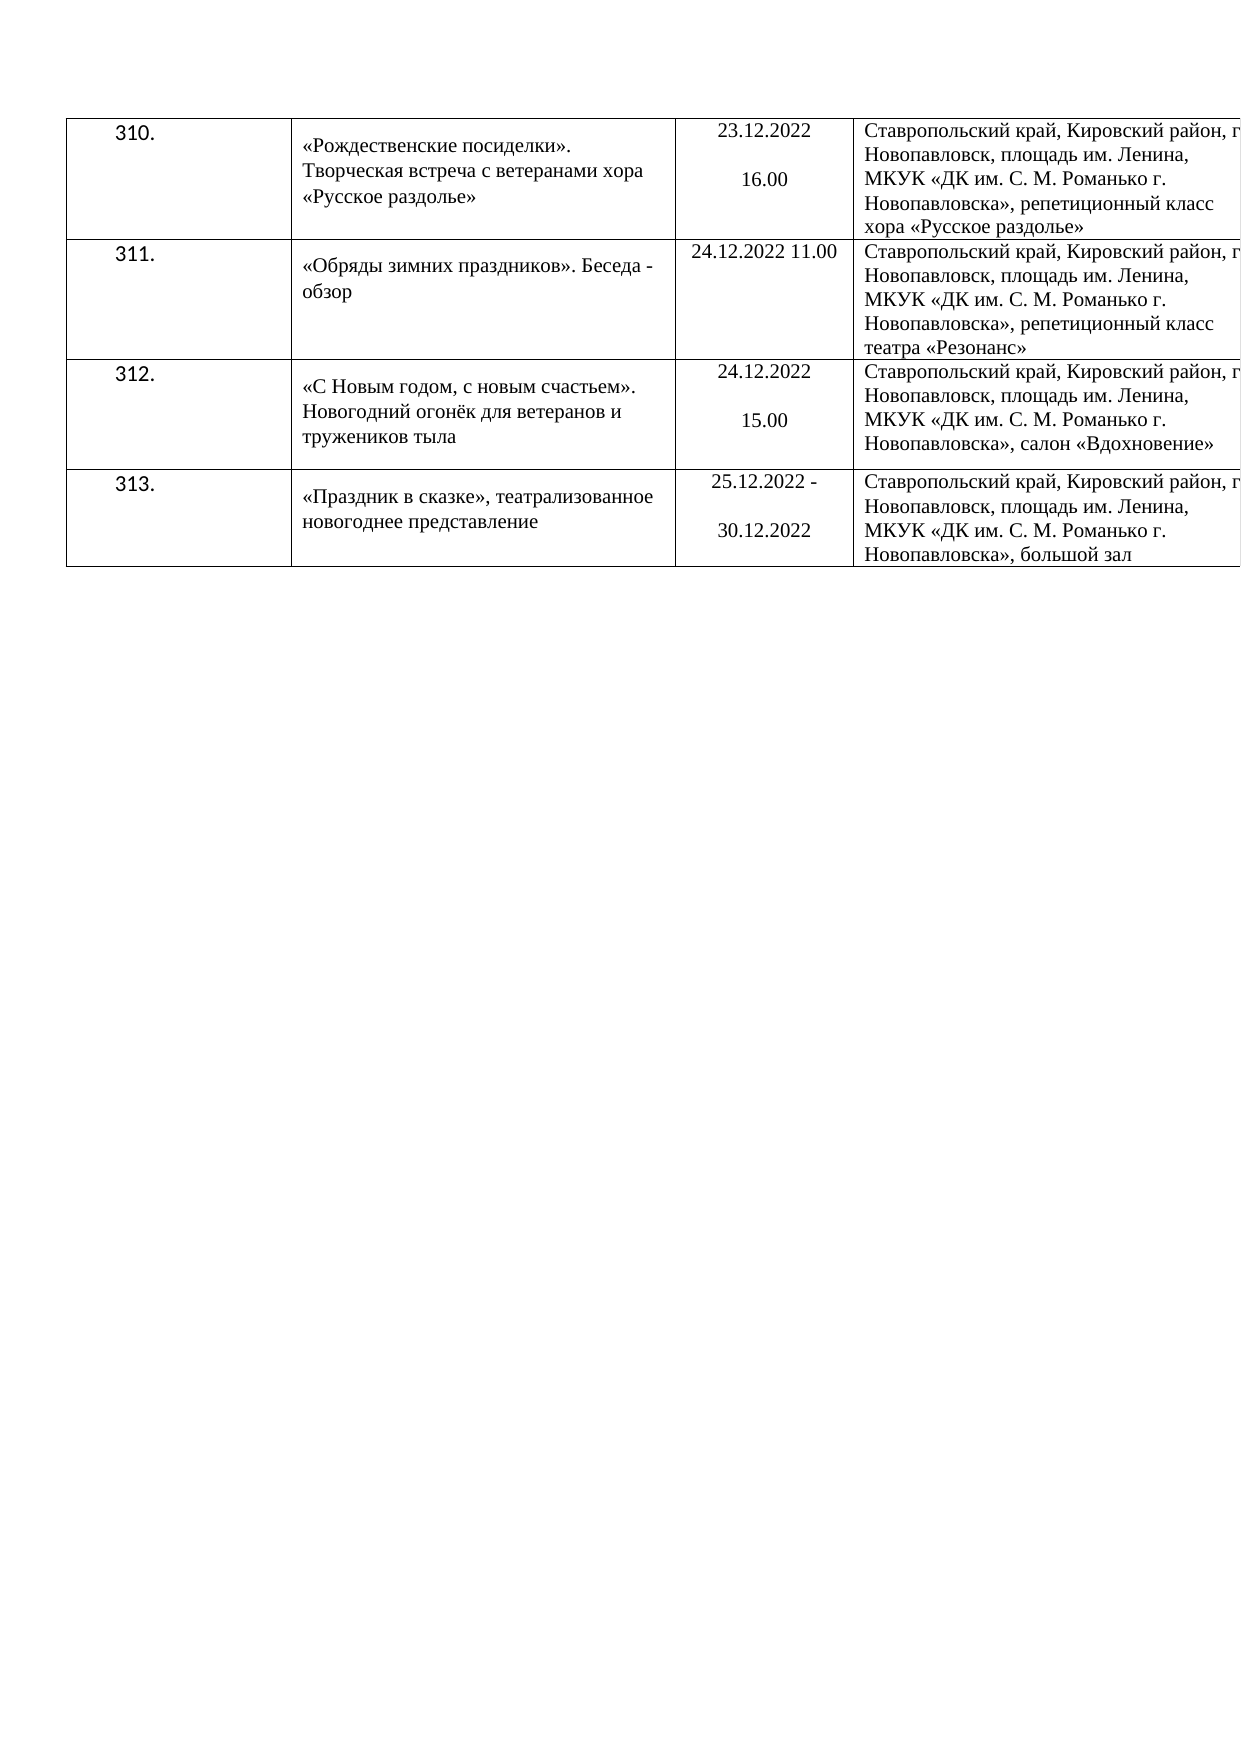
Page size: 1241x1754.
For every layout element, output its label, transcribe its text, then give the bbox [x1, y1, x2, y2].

table_cell «Обряды зимних праздников». Беседа - обзор [292, 240, 675, 359]
table_cell «С Новым годом, с новым счастьем». Новогодний огонёк для ветеранов и тружеников тыла [292, 360, 675, 469]
table_cell «Праздник в сказке», театрализованное новогоднее представление [292, 470, 675, 566]
table_cell 24.12.2022 15.00 [676, 360, 853, 469]
table_cell [67, 470, 291, 566]
table_cell Ставропольский край, Кировский район, г. Новопавловск, площадь им. Ленина, МКУК «ДК им. С. М. Романько г. Новопавловска», репетиционный класс хора «Русское раздолье» [854, 119, 1240, 238]
table_cell 24.12.2022 11.00 [676, 240, 853, 359]
table_cell Ставропольский край, Кировский район, г. Новопавловск, площадь им. Ленина, МКУК «ДК им. С. М. Романько г. Новопавловска», большой зал [854, 470, 1240, 566]
table_cell [67, 240, 291, 359]
table_cell Ставропольский край, Кировский район, г. Новопавловск, площадь им. Ленина, МКУК «ДК им. С. М. Романько г. Новопавловска», салон «Вдохновение» [854, 360, 1240, 469]
table_cell «Рождественские посиделки». Творческая встреча с ветеранами хора «Русское раздолье» [292, 119, 675, 238]
table_cell 23.12.2022 16.00 [676, 119, 853, 238]
table_cell [67, 119, 291, 238]
table_cell 25.12.2022 - 30.12.2022 [676, 470, 853, 566]
table_cell Ставропольский край, Кировский район, г. Новопавловск, площадь им. Ленина, МКУК «ДК им. С. М. Романько г. Новопавловска», репетиционный класс театра «Резонанс» [854, 240, 1240, 359]
table_cell [67, 360, 291, 469]
